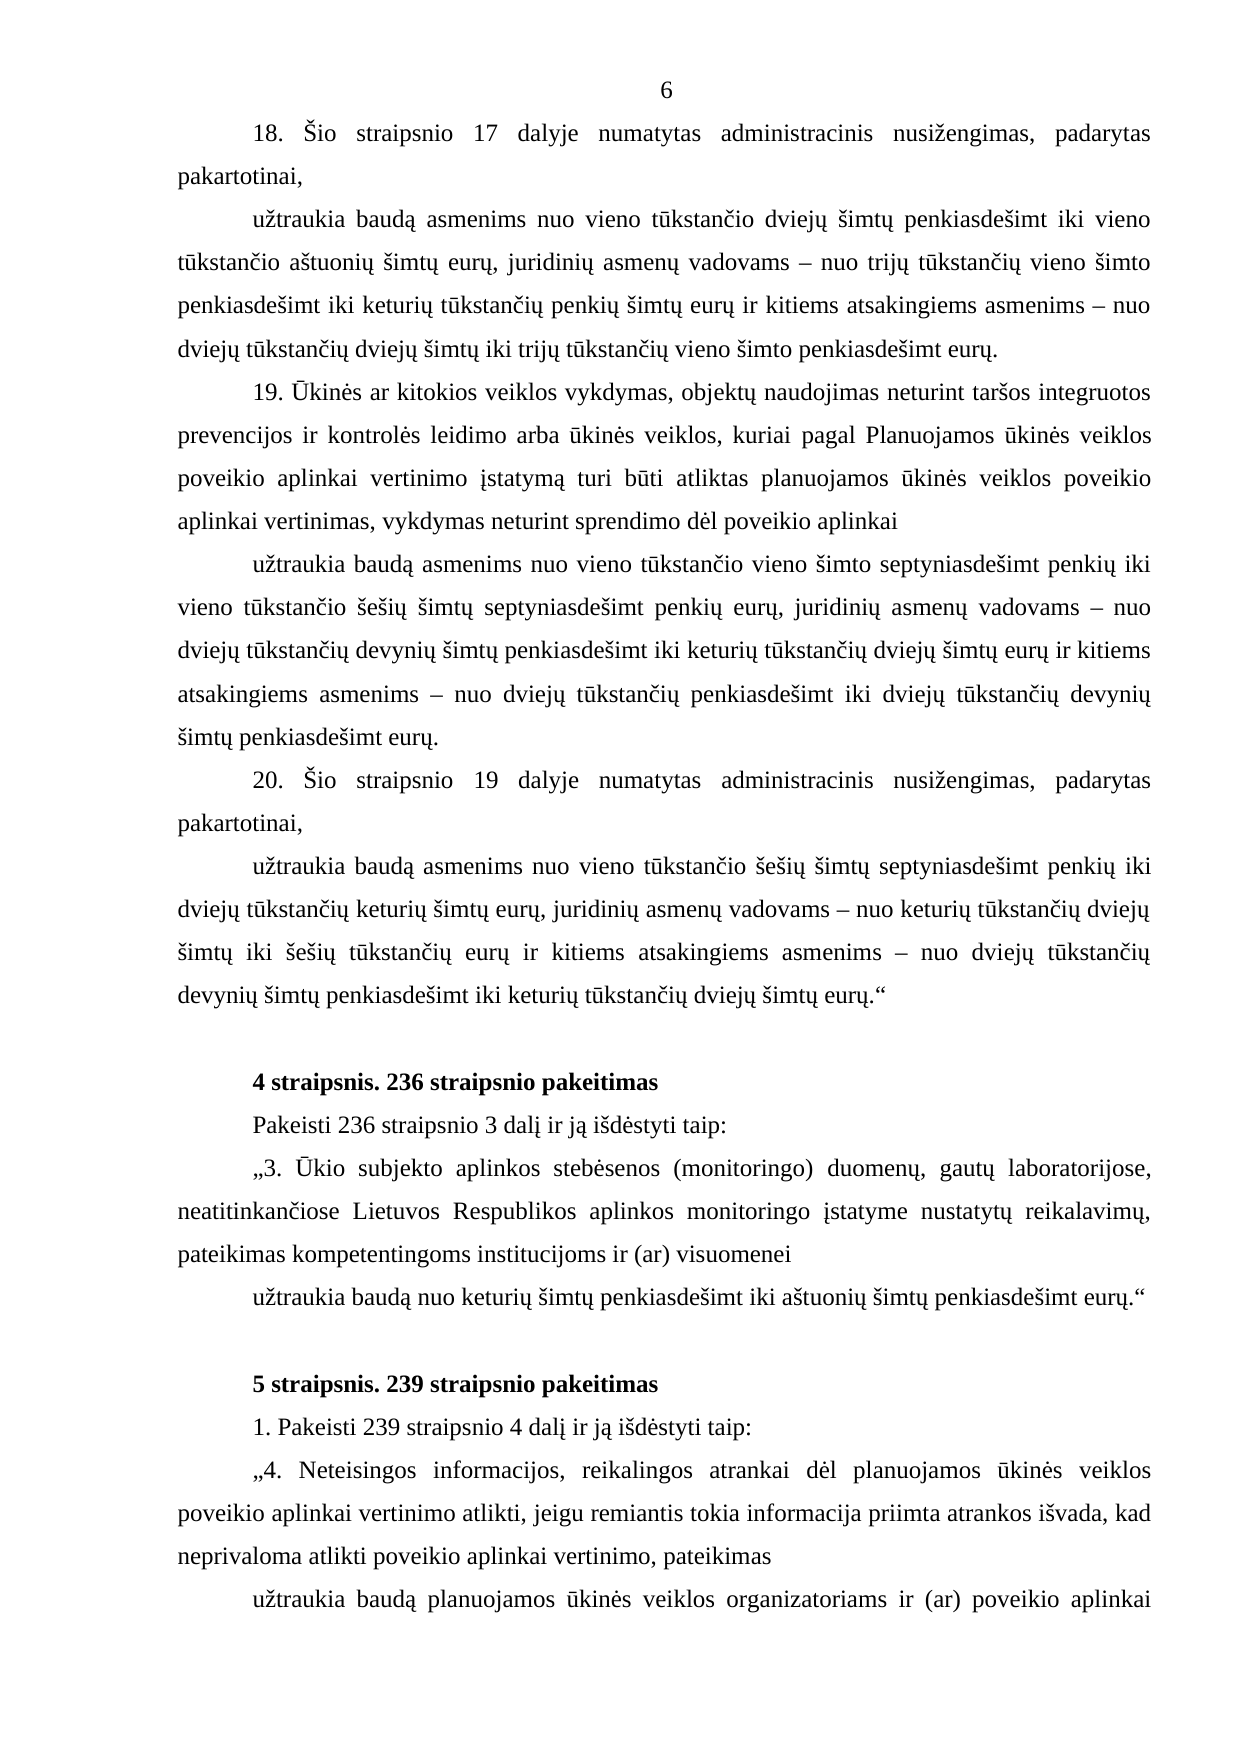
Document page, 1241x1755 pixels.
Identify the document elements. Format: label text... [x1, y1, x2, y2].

text Pakeisti 236 straipsnio 3 dalį ir ją išdėstyti taip: [177, 1110, 1152, 1139]
text 1. Pakeisti 239 straipsnio 4 dalį ir ją išdėstyti taip: [177, 1412, 1152, 1441]
text užtraukia baudą asmenims nuo vieno tūkstančio dviejų šimtų penkiasdešimt iki vieno tūkstančio aštuonių šimtų eurų, juridinių asmenų vadovams – nuo trijų tūkstančių vieno šimto penkiasdešimt iki keturių tūkstančių penkių šimtų eurų ir kitiems atsakingiems asmenims – nuo dviejų tūkstančių dviejų šimtų iki trijų tūkstančių vieno šimto penkiasdešimt eurų. [177, 204, 1152, 362]
text „3. Ūkio subjekto aplinkos stebėsenos (monitoringo) duomenų, gautų laboratorijose, neatitinkančiose Lietuvos Respublikos aplinkos monitoringo įstatyme nustatytų reikalavimų, pateikimas kompetentingoms institucijoms ir (ar) visuomenei [177, 1153, 1152, 1268]
text užtraukia baudą nuo keturių šimtų penkiasdešimt iki aštuonių šimtų penkiasdešimt eurų.“ [177, 1282, 1152, 1311]
text 19. Ūkinės ar kitokios veiklos vykdymas, objektų naudojimas neturint taršos integruotos prevencijos ir kontrolės leidimo arba ūkinės veiklos, kuriai pagal Planuojamos ūkinės veiklos poveikio aplinkai vertinimo įstatymą turi būti atliktas planuojamos ūkinės veiklos poveikio aplinkai vertinimas, vykdymas neturint sprendimo dėl poveikio aplinkai [177, 377, 1152, 535]
text 4 straipsnis. 236 straipsnio pakeitimas [177, 1067, 1152, 1096]
text užtraukia baudą asmenims nuo vieno tūkstančio šešių šimtų septyniasdešimt penkių iki dviejų tūkstančių keturių šimtų eurų, juridinių asmenų vadovams – nuo keturių tūkstančių dviejų šimtų iki šešių tūkstančių eurų ir kitiems atsakingiems asmenims – nuo dviejų tūkstančių devynių šimtų penkiasdešimt iki keturių tūkstančių dviejų šimtų eurų.“ [177, 851, 1152, 1009]
text 20. Šio straipsnio 19 dalyje numatytas administracinis nusižengimas, padarytas pakartotinai, [177, 765, 1152, 837]
text užtraukia baudą asmenims nuo vieno tūkstančio vieno šimto septyniasdešimt penkių iki vieno tūkstančio šešių šimtų septyniasdešimt penkių eurų, juridinių asmenų vadovams – nuo dviejų tūkstančių devynių šimtų penkiasdešimt iki keturių tūkstančių dviejų šimtų eurų ir kitiems atsakingiems asmenims – nuo dviejų tūkstančių penkiasdešimt iki dviejų tūkstančių devynių šimtų penkiasdešimt eurų. [177, 549, 1152, 751]
text „4. Neteisingos informacijos, reikalingos atrankai dėl planuojamos ūkinės veiklos poveikio aplinkai vertinimo atlikti, jeigu remiantis tokia informacija priimta atrankos išvada, kad neprivaloma atlikti poveikio aplinkai vertinimo, pateikimas [177, 1455, 1152, 1570]
text 18. Šio straipsnio 17 dalyje numatytas administracinis nusižengimas, padarytas pakartotinai, [177, 118, 1152, 190]
text užtraukia baudą planuojamos ūkinės veiklos organizatoriams ir (ar) poveikio aplinkai [177, 1584, 1152, 1613]
text 5 straipsnis. 239 straipsnio pakeitimas [177, 1369, 1152, 1397]
